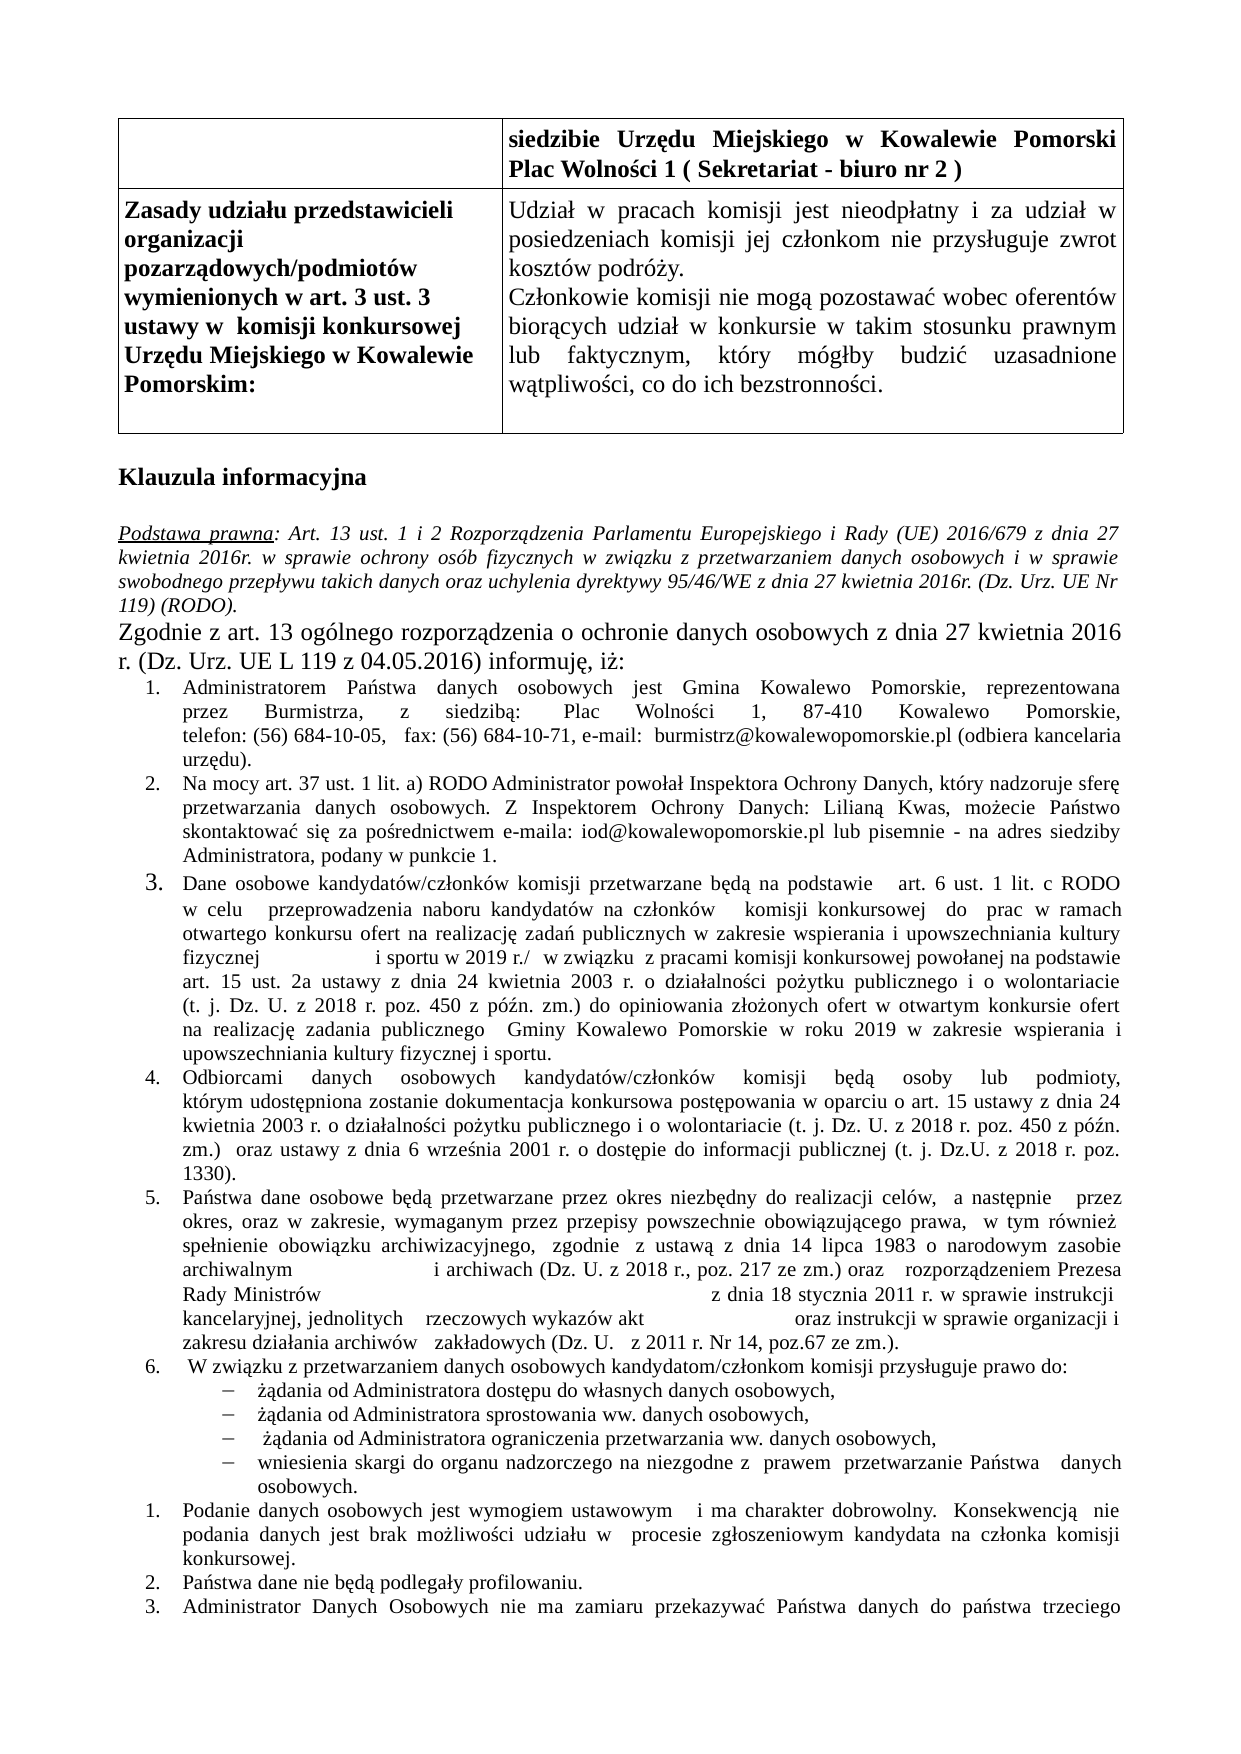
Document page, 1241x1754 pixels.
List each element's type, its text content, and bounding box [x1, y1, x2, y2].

list Państwa dane osobowe będą przetwarzane przez okres niezbędny do realizacji celów, a następnie przez okres, oraz w zakresie, wymaganym przez przepisy powszechnie obowiązującego prawa, w tym również spełnienie obowiązku archiwizacyjnego, zgodnie z ustawą z dnia 14 lipca 1983 o narodowym zasobie archiwalnym i archiwach (Dz. U. z 2018 r., poz. 217 ze zm.) oraz rozporządzeniem Prezesa Rady Ministrów z dnia 18 stycznia 2011 r. w sprawie instrukcji kancelaryjnej, jednolitych rzeczowych wykazów akt oraz instrukcji w sprawie organizacji i zakresu działania archiwów zakładowych (Dz. U. z 2011 r. Nr 14, poz.67 ze zm.). [145, 1185, 1122, 1353]
list Administrator Danych Osobowych nie ma zamiaru przekazywać Państwa danych do państwa trzeciego [145, 1594, 1122, 1618]
list Administratorem Państwa danych osobowych jest Gmina Kowalewo Pomorskie, reprezentowana przez Burmistrza, z siedzibą: Plac Wolności 1, 87-410 Kowalewo Pomorskie, telefon: (56) 684-10-05, fax: (56) 684-10-71, e-mail: burmistrz@kowalewopomorskie.pl (odbiera kancelaria urzędu). [145, 675, 1122, 771]
list wniesienia skargi do organu nadzorczego na niezgodne z prawem przetwarzanie Państwa danych osobowych. [220, 1450, 1122, 1498]
list Na mocy art. 37 ust. 1 lit. a) RODO Administrator powołał Inspektora Ochrony Danych, który nadzoruje sferę przetwarzania danych osobowych. Z Inspektorem Ochrony Danych: Lilianą Kwas, możecie Państwo skontaktować się za pośrednictwem e-maila: iod@kowalewopomorskie.pl lub pisemnie - na adres siedziby Administratora, podany w punkcie 1. [145, 771, 1122, 867]
list W związku z przetwarzaniem danych osobowych kandydatom/członkom komisji przysługuje prawo do: [145, 1353, 1122, 1378]
table_cell siedzibie Urzędu Miejskiego w Kowalewie Pomorski Plac Wolności 1 ( Sekretariat - biuro nr 2 ) [503, 119, 1123, 188]
text Zgodnie z art. 13 ogólnego rozporządzenia o ochronie danych osobowych z dnia 27 kwietnia 2016 r. (Dz. Urz. UE L 119 z 04.05.2016) informuję, iż: [118, 617, 1122, 675]
table_cell Udział w pracach komisji jest nieodpłatny i za udział w posiedzeniach komisji jej członkom nie przysługuje zwrot kosztów podróży. Członkowie komisji nie mogą pozostawać wobec oferentów biorących udział w konkursie w takim stosunku prawnym lub faktycznym, który mógłby budzić uzasadnione wątpliwości, co do ich bezstronności. [503, 189, 1123, 433]
list żądania od Administratora dostępu do własnych danych osobowych, [220, 1378, 1122, 1402]
list Państwa dane nie będą podlegały profilowaniu. [145, 1570, 1122, 1594]
text Klauzula informacyjna [118, 462, 1122, 491]
list Dane osobowe kandydatów/członków komisji przetwarzane będą na podstawie art. 6 ust. 1 lit. c RODO w celu przeprowadzenia naboru kandydatów na członków komisji konkursowej do prac w ramach otwartego konkursu ofert na realizację zadań publicznych w zakresie wspierania i upowszechniania kultury fizycznej i sportu w 2019 r./ w związku z pracami komisji konkursowej powołanej na podstawie art. 15 ust. 2a ustawy z dnia 24 kwietnia 2003 r. o działalności pożytku publicznego i o wolontariacie (t. j. Dz. U. z 2018 r. poz. 450 z późn. zm.) do opiniowania złożonych ofert w otwartym konkursie ofert na realizację zadania publicznego Gminy Kowalewo Pomorskie w roku 2019 w zakresie wspierania i upowszechniania kultury fizycznej i sportu. [145, 867, 1122, 1065]
list Odbiorcami danych osobowych kandydatów/członków komisji będą osoby lub podmioty, którym udostępniona zostanie dokumentacja konkursowa postępowania w oparciu o art. 15 ustawy z dnia 24 kwietnia 2003 r. o działalności pożytku publicznego i o wolontariacie (t. j. Dz. U. z 2018 r. poz. 450 z późn. zm.) oraz ustawy z dnia 6 września 2001 r. o dostępie do informacji publicznej (t. j. Dz.U. z 2018 r. poz. 1330). [145, 1065, 1122, 1185]
table_cell [119, 119, 502, 188]
list żądania od Administratora sprostowania ww. danych osobowych, [220, 1402, 1122, 1426]
list Podanie danych osobowych jest wymogiem ustawowym i ma charakter dobrowolny. Konsekwencją nie podania danych jest brak możliwości udziału w procesie zgłoszeniowym kandydata na członka komisji konkursowej. [145, 1498, 1122, 1570]
text Podstawa prawna: Art. 13 ust. 1 i 2 Rozporządzenia Parlamentu Europejskiego i Rady (UE) 2016/679 z dnia 27 kwietnia 2016r. w sprawie ochrony osób fizycznych w związku z przetwarzaniem danych osobowych i w sprawie swobodnego przepływu takich danych oraz uchylenia dyrektywy 95/46/WE z dnia 27 kwietnia 2016r. (Dz. Urz. UE Nr 119) (RODO). [118, 520, 1122, 617]
list żądania od Administratora ograniczenia przetwarzania ww. danych osobowych, [220, 1426, 1122, 1450]
table_cell Zasady udziału przedstawicieli organizacji pozarządowych/podmiotów wymienionych w art. 3 ust. 3 ustawy w komisji konkursowej Urzędu Miejskiego w Kowalewie Pomorskim: [119, 189, 502, 433]
